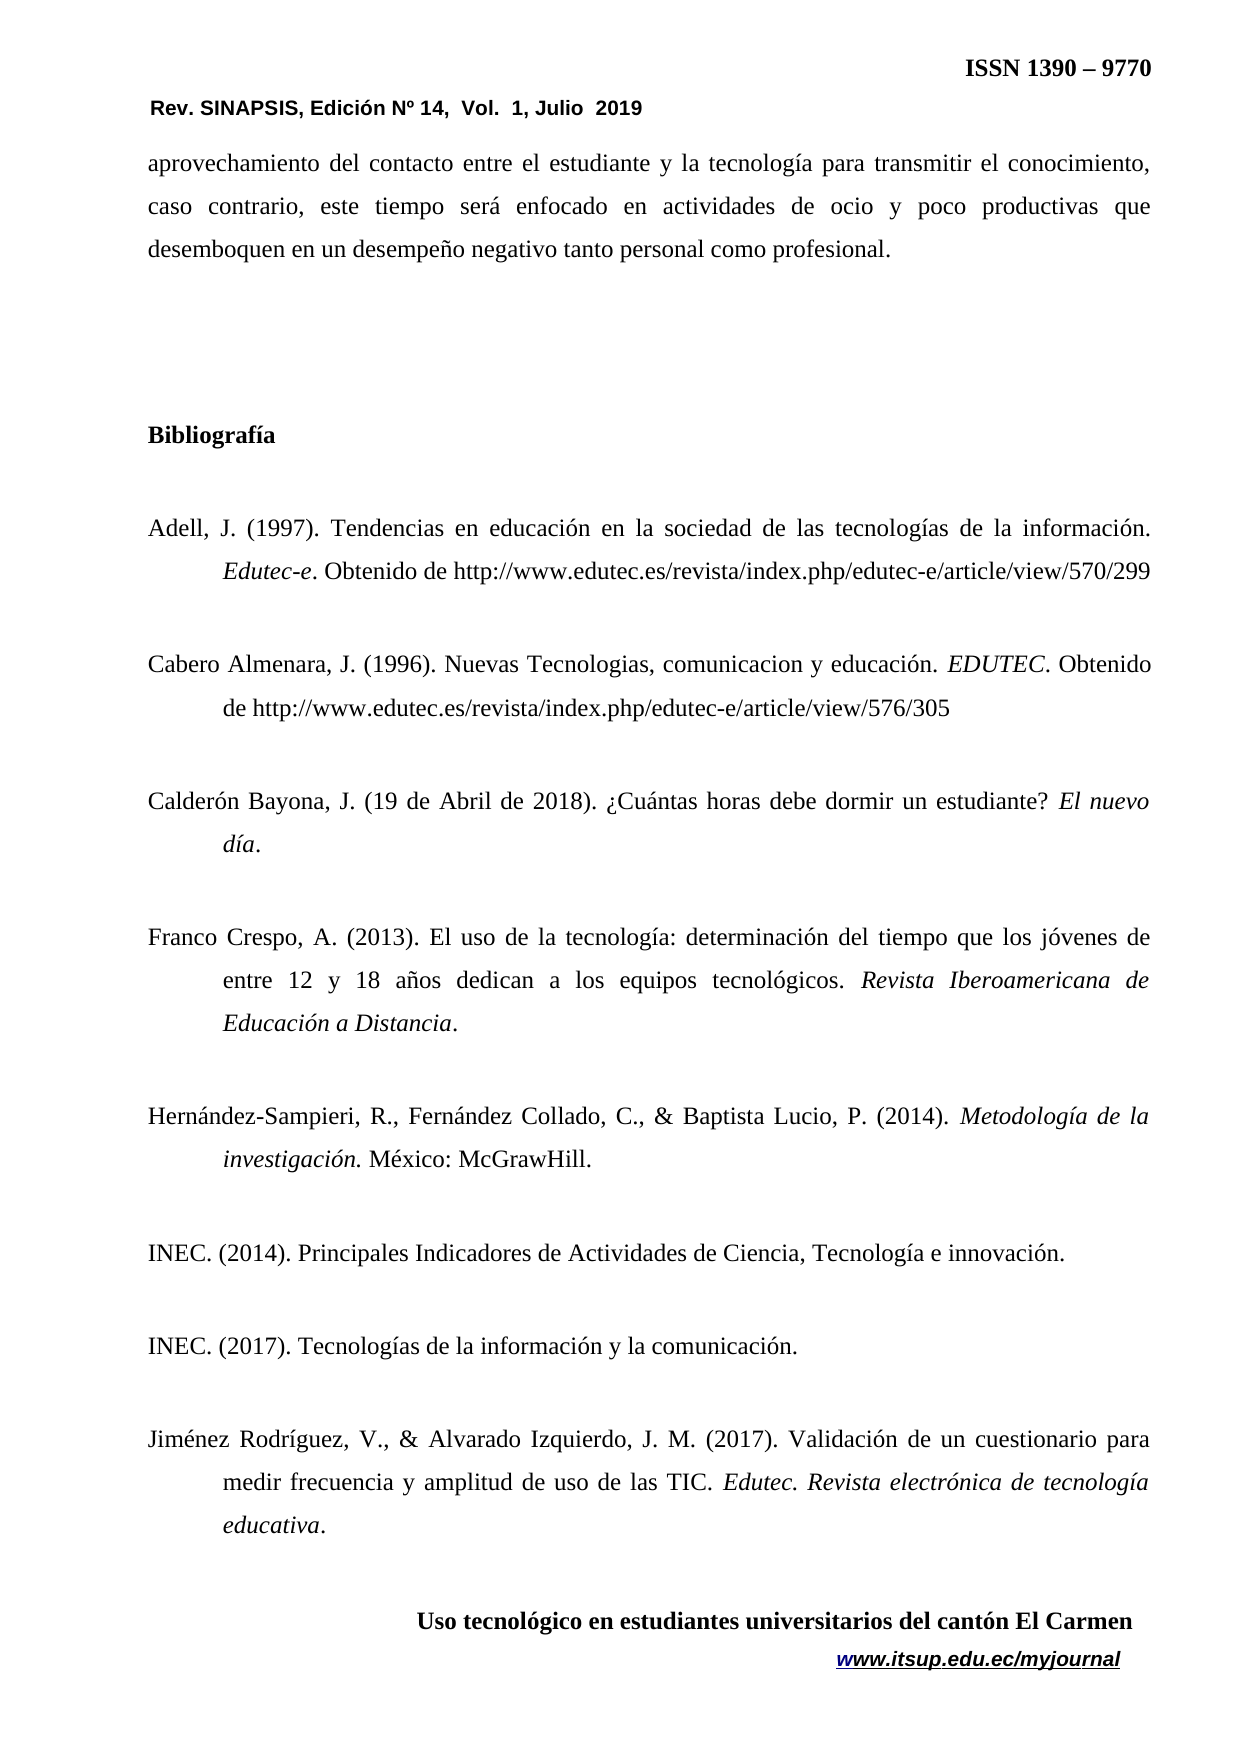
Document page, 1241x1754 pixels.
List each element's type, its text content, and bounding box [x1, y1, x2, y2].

text Franco Crespo, A. (2013). El uso de la tecnología: determinación del tiempo que los jóvenes de entre 12 y 18 años dedican a los equipos tecnológicos. Revista Iberoamericana de Educación a Distancia. [148, 922, 1152, 1037]
text INEC. (2014). Principales Indicadores de Actividades de Ciencia, Tecnología e innovación. [148, 1238, 1152, 1266]
text Jiménez Rodríguez, V., & Alvarado Izquierdo, J. M. (2017). Validación de un cuestionario para medir frecuencia y amplitud de uso de las TIC. Edutec. Revista electrónica de tecnología educativa. [148, 1424, 1152, 1539]
text Calderón Bayona, J. (19 de Abril de 2018). ¿Cuántas horas debe dormir un estudiante? El nuevo día. [148, 786, 1152, 858]
text INEC. (2017). Tecnologías de la información y la comunicación. [148, 1331, 1152, 1359]
text Adell, J. (1997). Tendencias en educación en la sociedad de las tecnologías de la información. Edutec-e. Obtenido de http://www.edutec.es/revista/index.php/edutec-e/article/view/570/299 [148, 513, 1152, 585]
subtitle Bibliografía [148, 420, 1152, 449]
text Cabero Almenara, J. (1996). Nuevas Tecnologias, comunicacion y educación. EDUTEC. Obtenido de http://www.edutec.es/revista/index.php/edutec-e/article/view/576/305 [148, 649, 1152, 721]
text aprovechamiento del contacto entre el estudiante y la tecnología para transmitir el conocimiento, caso contrario, este tiempo será enfocado en actividades de ocio y poco productivas que desemboquen en un desempeño negativo tanto personal como profesional. [148, 148, 1152, 263]
text Hernández-Sampieri, R., Fernández Collado, C., & Baptista Lucio, P. (2014). Metodología de la investigación. México: McGrawHill. [148, 1101, 1152, 1173]
